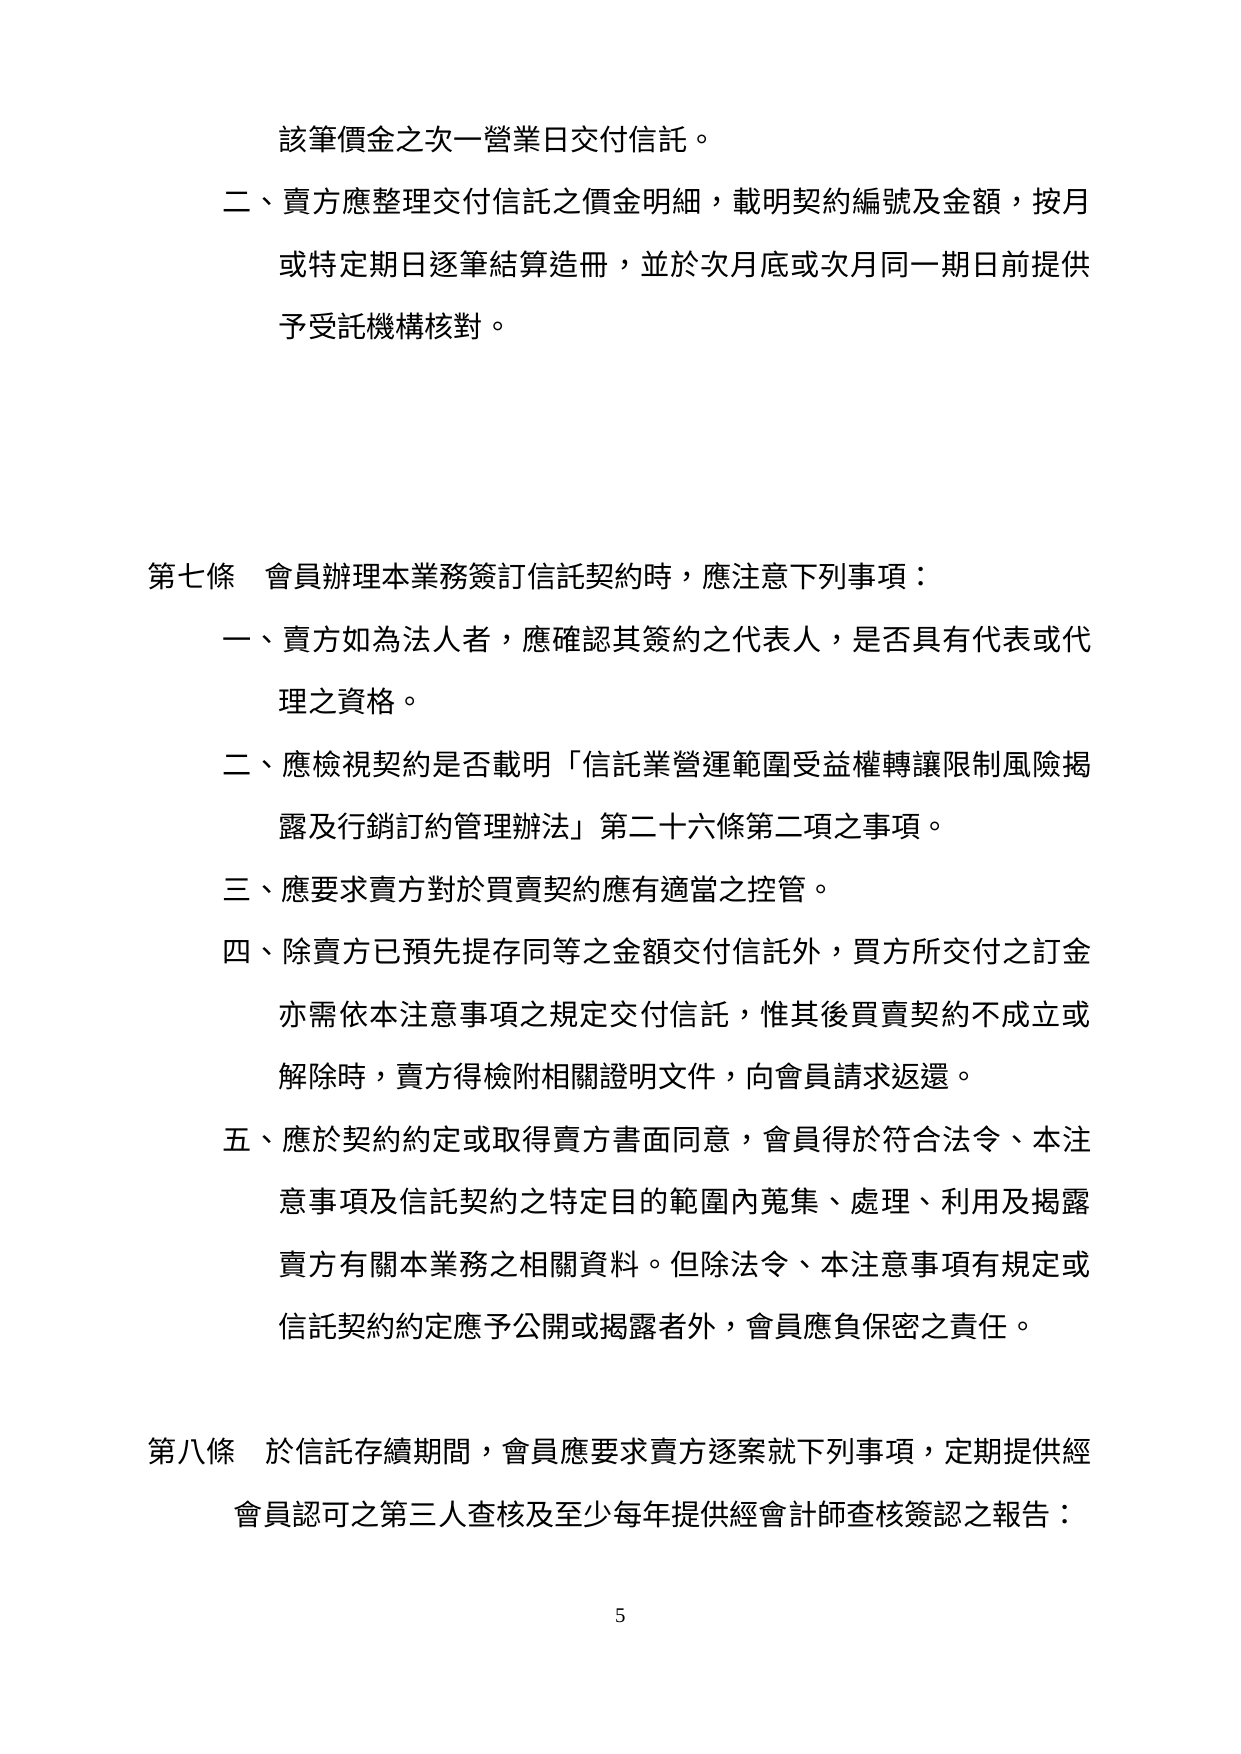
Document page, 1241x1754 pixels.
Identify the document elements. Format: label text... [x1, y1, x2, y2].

text 五、應於契約約定或取得賣方書面同意，會員得於符合法令、本注意事項及信託契約之特定目的範圍內蒐集、處理、利用及揭露賣方有關本業務之相關資料。但除法令、本注意事項有規定或信託契約約定應予公開或揭露者外，會員應負保密之責任。 [223, 1096, 1092, 1346]
text 一、賣方如為法人者，應確認其簽約之代表人，是否具有代表或代理之資格。 [223, 596, 1092, 721]
text 四、除賣方已預先提存同等之金額交付信託外，買方所交付之訂金亦需依本注意事項之規定交付信託，惟其後買賣契約不成立或解除時，賣方得檢附相關證明文件，向會員請求返還。 [223, 908, 1092, 1096]
text 三、應要求賣方對於買賣契約應有適當之控管。 [223, 846, 1092, 908]
text 第七條 會員辦理本業務簽訂信託契約時，應注意下列事項： [148, 533, 1092, 596]
text 二、應檢視契約是否載明「信託業營運範圍受益權轉讓限制風險揭露及行銷訂約管理辦法」第二十六條第二項之事項。 [223, 721, 1092, 846]
text 該筆價金之次一營業日交付信託。 [223, 96, 1092, 158]
text 二、賣方應整理交付信託之價金明細，載明契約編號及金額，按月或特定期日逐筆結算造冊，並於次月底或次月同一期日前提供予受託機構核對。 [223, 158, 1092, 346]
text 第八條 於信託存續期間，會員應要求賣方逐案就下列事項，定期提供經會員認可之第三人查核及至少每年提供經會計師查核簽認之報告： [148, 1408, 1092, 1533]
